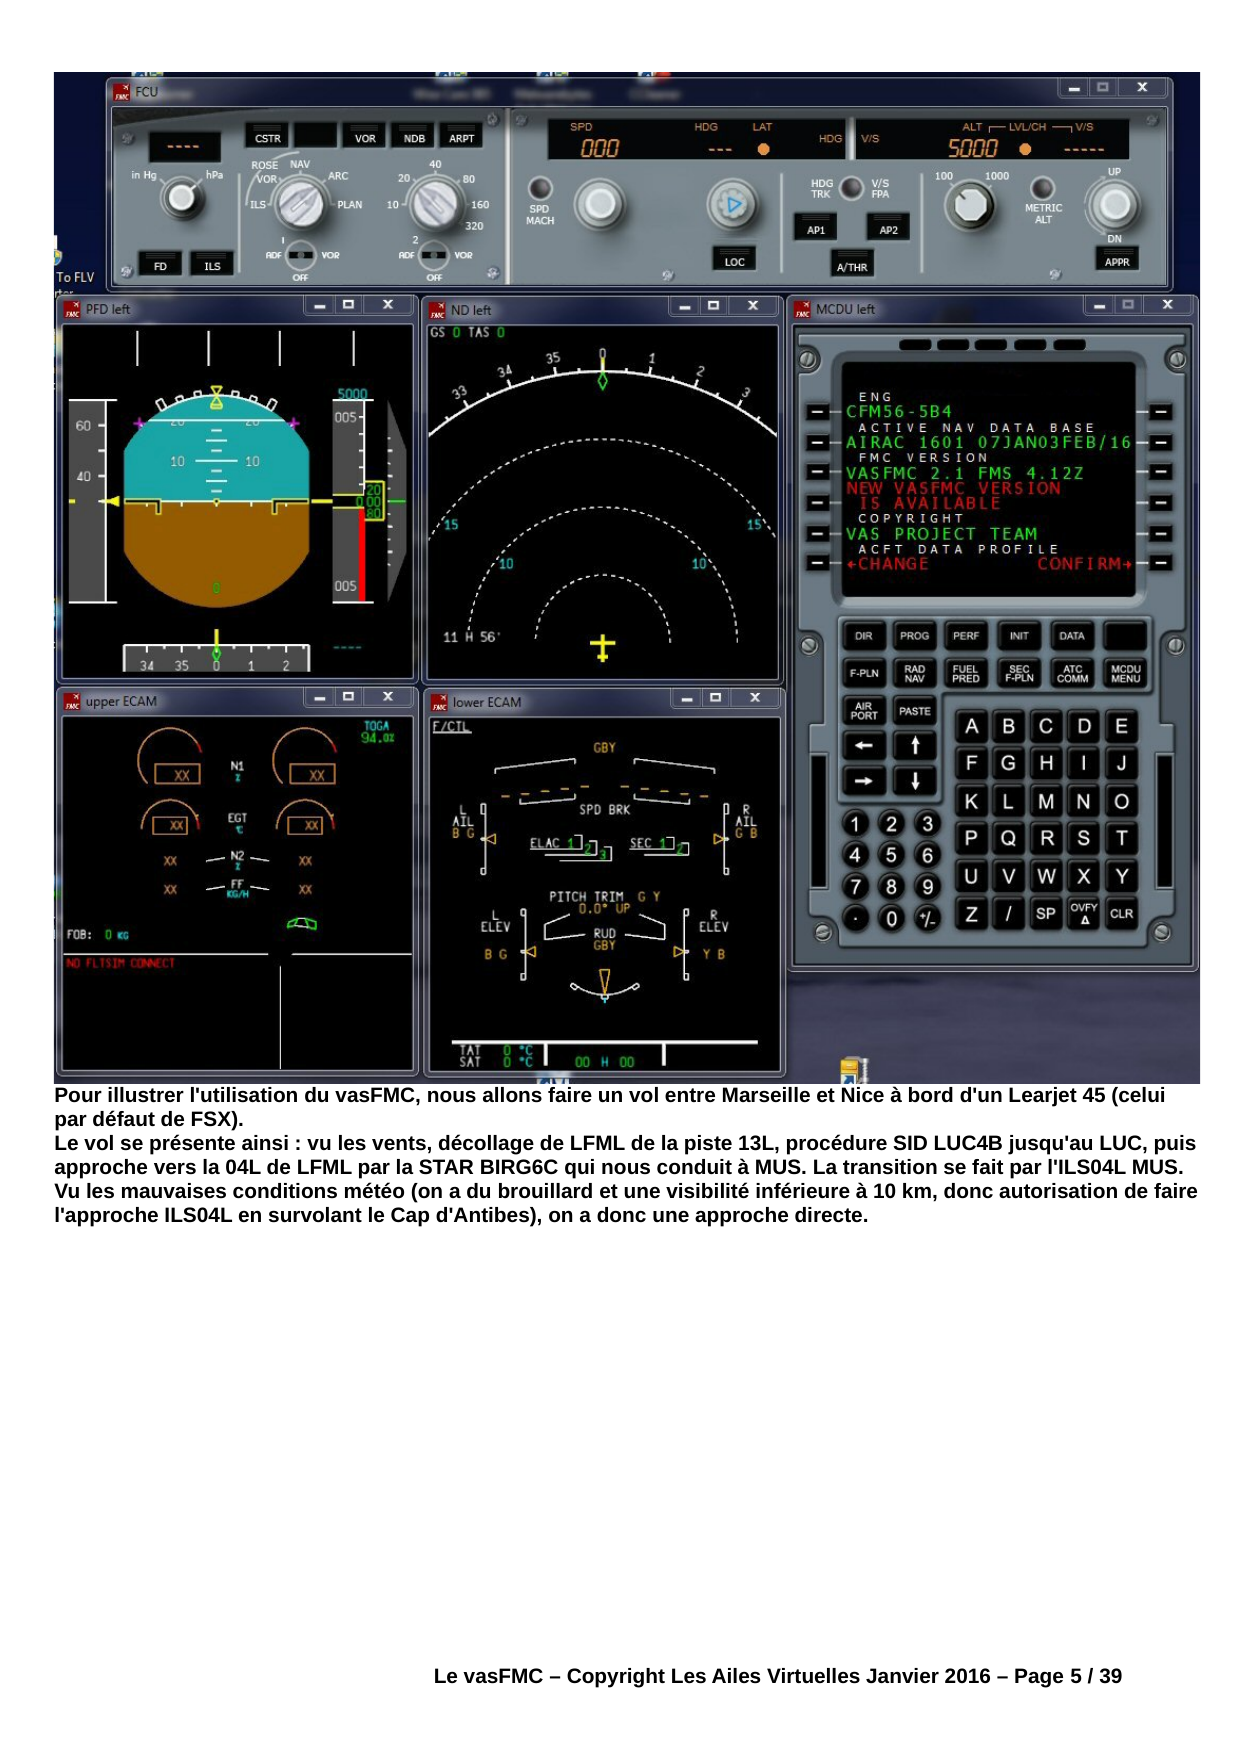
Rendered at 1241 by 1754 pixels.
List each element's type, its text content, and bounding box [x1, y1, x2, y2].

picture [53, 72, 1201, 1084]
table_cell Pour illustrer l'utilisation du vasFMC, nous allons faire un vol entre Marseille et Nice à bord d'un Learjet 45 (celui par défaut de FSX). Le vol se présente ainsi : vu les vents, décollage de LFML de la piste 13L, procédure SID LUC4B jusqu'au LUC, puis approche vers la 04L de LFML par la STAR BIRG6C qui nous conduit à MUS. La transition se fait par l'ILS04L MUS. Vu les mauvaises conditions météo (on a du brouillard et une visibilité inférieure à 10 km, donc autorisation de faire l'approche ILS04L en survolant le Cap d'Antibes), on a donc une approche directe. [49, 67, 1206, 1233]
